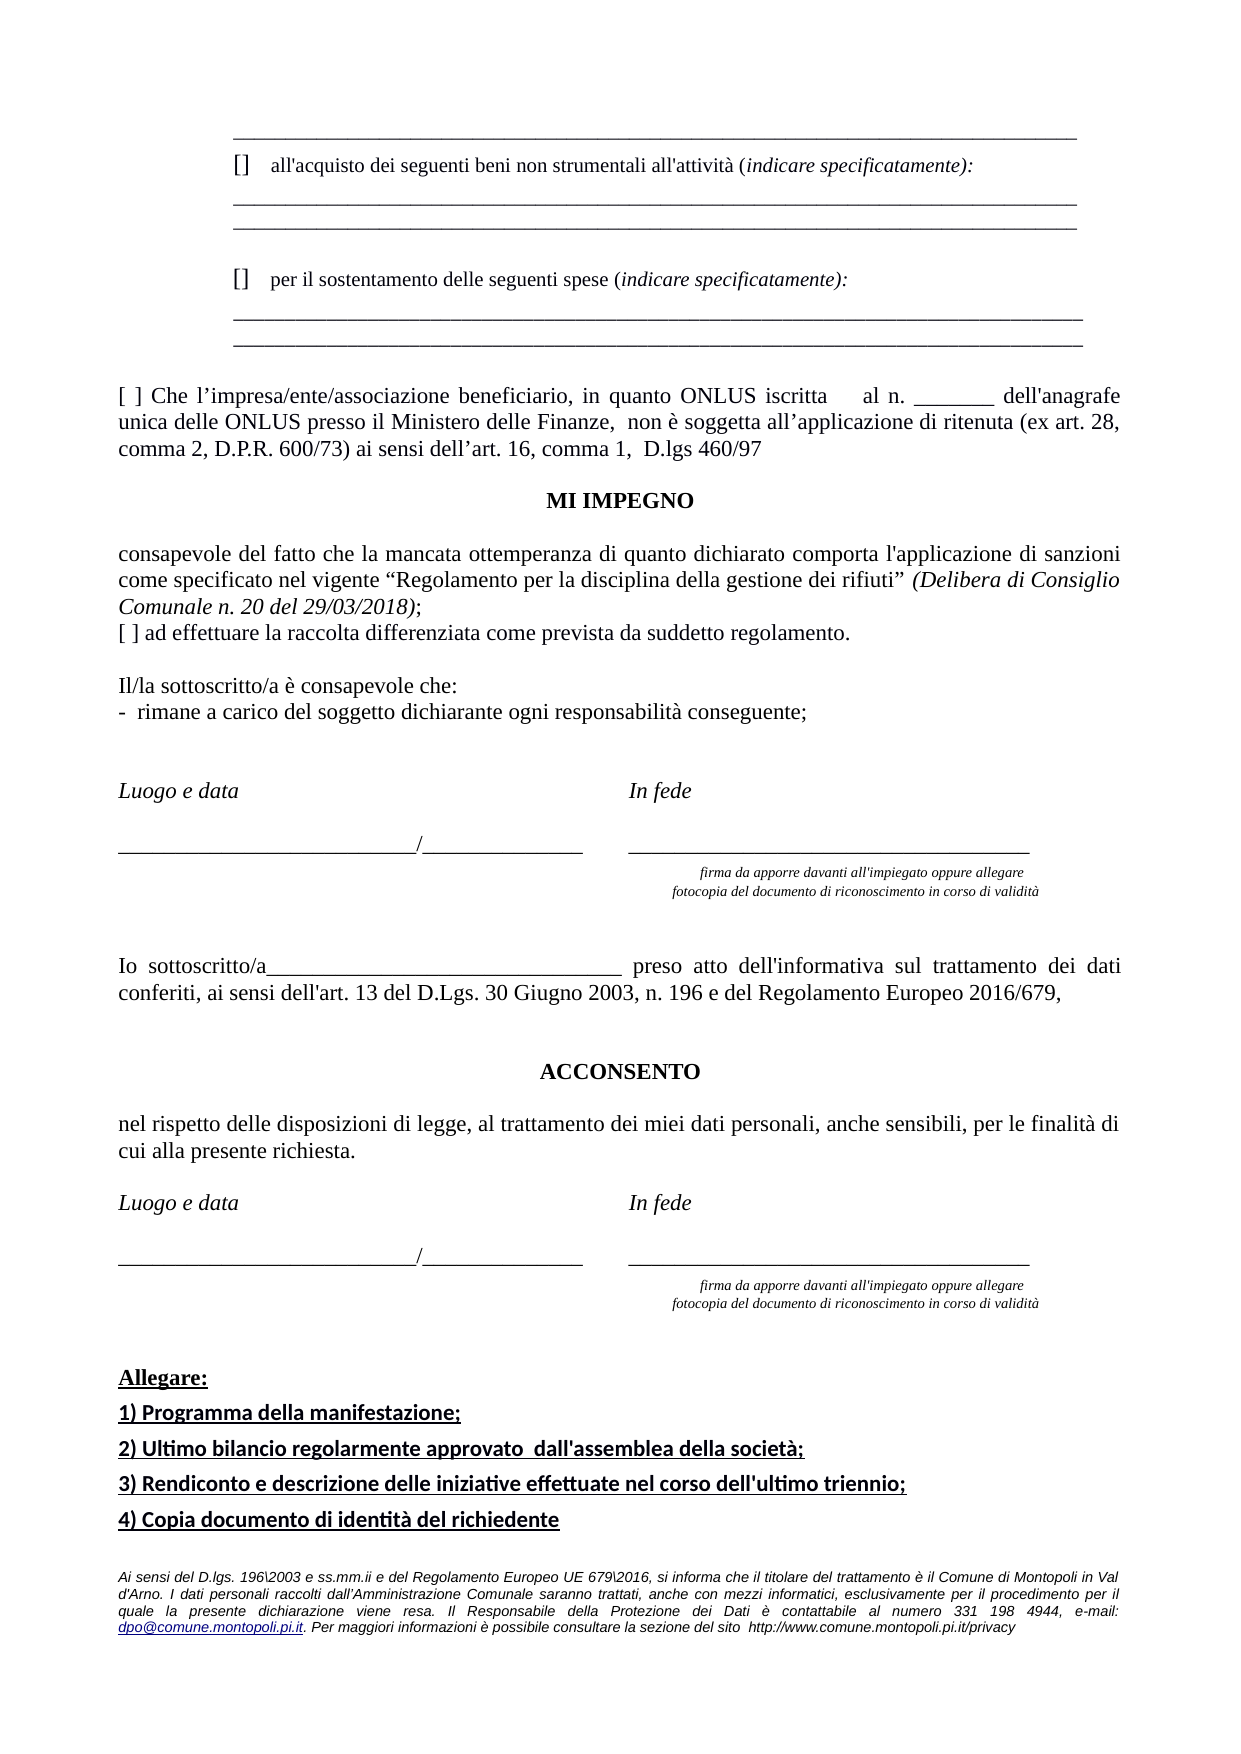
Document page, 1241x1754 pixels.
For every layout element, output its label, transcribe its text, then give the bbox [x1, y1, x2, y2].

text Allegare: [118, 1364, 1122, 1391]
text __________________________________________________________________________________________________________________________________________________________________ [233, 184, 1087, 232]
text Io sottoscritto/a_______________________________ preso atto dell'informativa sul trattamento dei dati conferiti, ai sensi dell'art. 13 del D.Lgs. 30 Giugno 2003, n. 196 e del Regolamento Europeo 2016/679, [118, 952, 1122, 1005]
text nel rispetto delle disposizioni di legge, al trattamento dei miei dati personali, anche sensibili, per le finalità di cui alla presente richiesta. [118, 1110, 1122, 1163]
text _________________________________________________________________________________ [233, 118, 1087, 142]
text consapevole del fatto che la mancata ottemperanza di quanto dichiarato comporta l'applicazione di sanzioni come specificato nel vigente “Regolamento per la disciplina della gestione dei rifiuti” (Delibera di Consiglio Comunale n. 20 del 29/03/2018); [118, 540, 1122, 619]
text Luogo e data In fede [118, 1189, 1122, 1216]
text Luogo e data In fede [118, 777, 1122, 804]
text fotocopia del documento di riconoscimento in corso di validità [118, 1295, 1122, 1312]
text [] per il sostentamento delle seguenti spese (indicare specificatamente): [118, 263, 1122, 292]
text firma da apporre davanti all'impiegato oppure allegare [118, 1268, 1122, 1295]
text __________________________/______________ ___________________________________ [118, 1242, 1122, 1268]
text [] all'acquisto dei seguenti beni non strumentali all'attività (indicare specificatamente): [233, 149, 1087, 178]
text ACCONSENTO [118, 1058, 1122, 1084]
text [ ] ad effettuare la raccolta differenziata come prevista da suddetto regolamento. [118, 619, 1122, 646]
text __________________________/______________ ___________________________________ [118, 830, 1122, 856]
text [ ] Che l’impresa/ente/associazione beneficiario, in quanto ONLUS iscritta al n. _______ dell'anagrafe unica delle ONLUS presso il Ministero delle Finanze, non è soggetta all’applicazione di ritenuta (ex art. 28, comma 2, D.P.R. 600/73) ai sensi dell’art. 16, comma 1, D.lgs 460/97 [118, 382, 1122, 461]
text 3) Rendiconto e descrizione delle iniziative effettuate nel corso dell'ultimo triennio; [118, 1469, 1122, 1498]
text firma da apporre davanti all'impiegato oppure allegare [118, 856, 1122, 883]
text 2) Ultimo bilancio regolarmente approvato dall'assemblea della società; [118, 1434, 1122, 1462]
text Il/la sottoscritto/a è consapevole che: [118, 672, 1122, 698]
list - rimane a carico del soggetto dichiarante ogni responsabilità conseguente; [118, 698, 1122, 725]
text MI IMPEGNO [118, 487, 1122, 514]
text ____________________________________________________________________________________________________________________________________________________________________ [233, 298, 1087, 349]
text fotocopia del documento di riconoscimento in corso di validità [118, 883, 1122, 899]
text 4) Copia documento di identità del richiedente [118, 1505, 1122, 1533]
text 1) Programma della manifestazione; [118, 1398, 1122, 1426]
